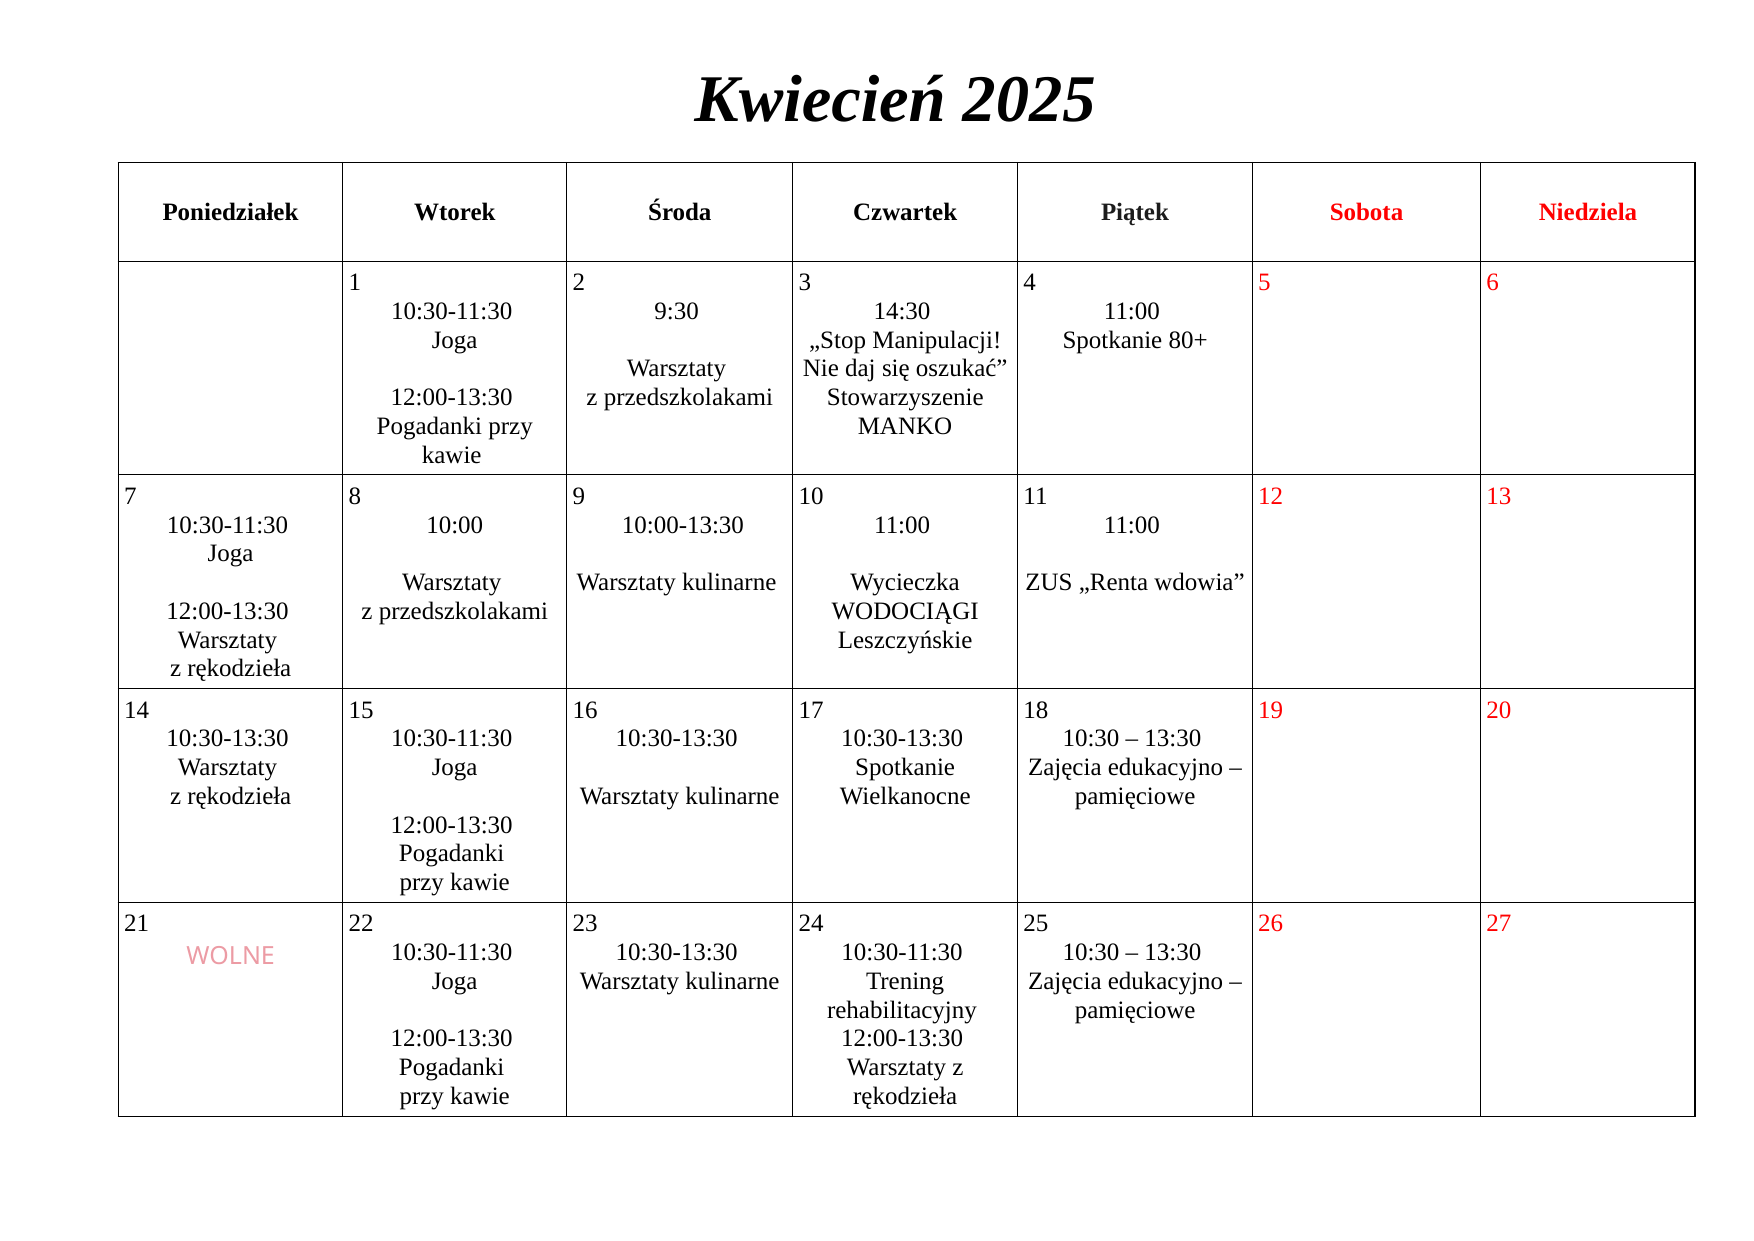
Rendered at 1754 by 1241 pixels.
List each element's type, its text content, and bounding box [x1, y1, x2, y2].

table_header Wtorek [343, 163, 566, 261]
table_cell 17 10:30-13:30 Spotkanie Wielkanocne [793, 689, 1017, 902]
table_cell 12 [1253, 475, 1480, 688]
table_cell 11 11:00 ZUS „Renta wdowia” [1018, 475, 1252, 688]
table_cell 27 [1481, 903, 1694, 1116]
table_cell 3 14:30 „Stop Manipulacji! Nie daj się oszukać” Stowarzyszenie MANKO [793, 262, 1017, 474]
table_cell 6 [1481, 262, 1694, 474]
table_cell 26 [1253, 903, 1480, 1116]
table_header Piątek [1018, 163, 1252, 261]
table_header Poniedziałek [119, 163, 342, 261]
table_cell 23 10:30-13:30 Warsztaty kulinarne [567, 903, 792, 1116]
table_header Sobota [1253, 163, 1480, 261]
table_cell 15 10:30-11:30 Joga 12:00-13:30 Pogadanki przy kawie [343, 689, 566, 902]
table_cell 13 [1481, 475, 1694, 688]
table_cell [119, 262, 342, 474]
table_cell 16 10:30-13:30 Warsztaty kulinarne [567, 689, 792, 902]
table_cell 2 9:30 Warsztaty z przedszkolakami [567, 262, 792, 474]
table_cell 25 10:30 – 13:30 Zajęcia edukacyjno – pamięciowe [1018, 903, 1252, 1116]
table_header Niedziela [1481, 163, 1694, 261]
table_cell 5 [1253, 262, 1480, 474]
table_header Środa [567, 163, 792, 261]
table_cell 4 11:00 Spotkanie 80+ [1018, 262, 1252, 474]
table_cell 9 10:00-13:30 Warsztaty kulinarne [567, 475, 792, 688]
table_cell 1 10:30-11:30 Joga 12:00-13:30 Pogadanki przy kawie [343, 262, 566, 474]
table_cell 24 10:30-11:30 Trening rehabilitacyjny 12:00-13:30 Warsztaty z rękodzieła [793, 903, 1017, 1116]
table_cell 18 10:30 – 13:30 Zajęcia edukacyjno – pamięciowe [1018, 689, 1252, 902]
table_cell 7 10:30-11:30 Joga 12:00-13:30 Warsztaty z rękodzieła [119, 475, 342, 688]
table_cell 19 [1253, 689, 1480, 902]
table_cell 21 WOLNE [119, 903, 342, 1116]
table_cell 8 10:00 Warsztaty z przedszkolakami [343, 475, 566, 688]
table_cell 22 10:30-11:30 Joga 12:00-13:30 Pogadanki przy kawie [343, 903, 566, 1116]
table_cell 20 [1481, 689, 1694, 902]
text Kwiecień 2025 [118, 59, 1695, 136]
table_cell 10 11:00 Wycieczka WODOCIĄGI Leszczyńskie [793, 475, 1017, 688]
table_header Czwartek [793, 163, 1017, 261]
table_cell 14 10:30-13:30 Warsztaty z rękodzieła [119, 689, 342, 902]
